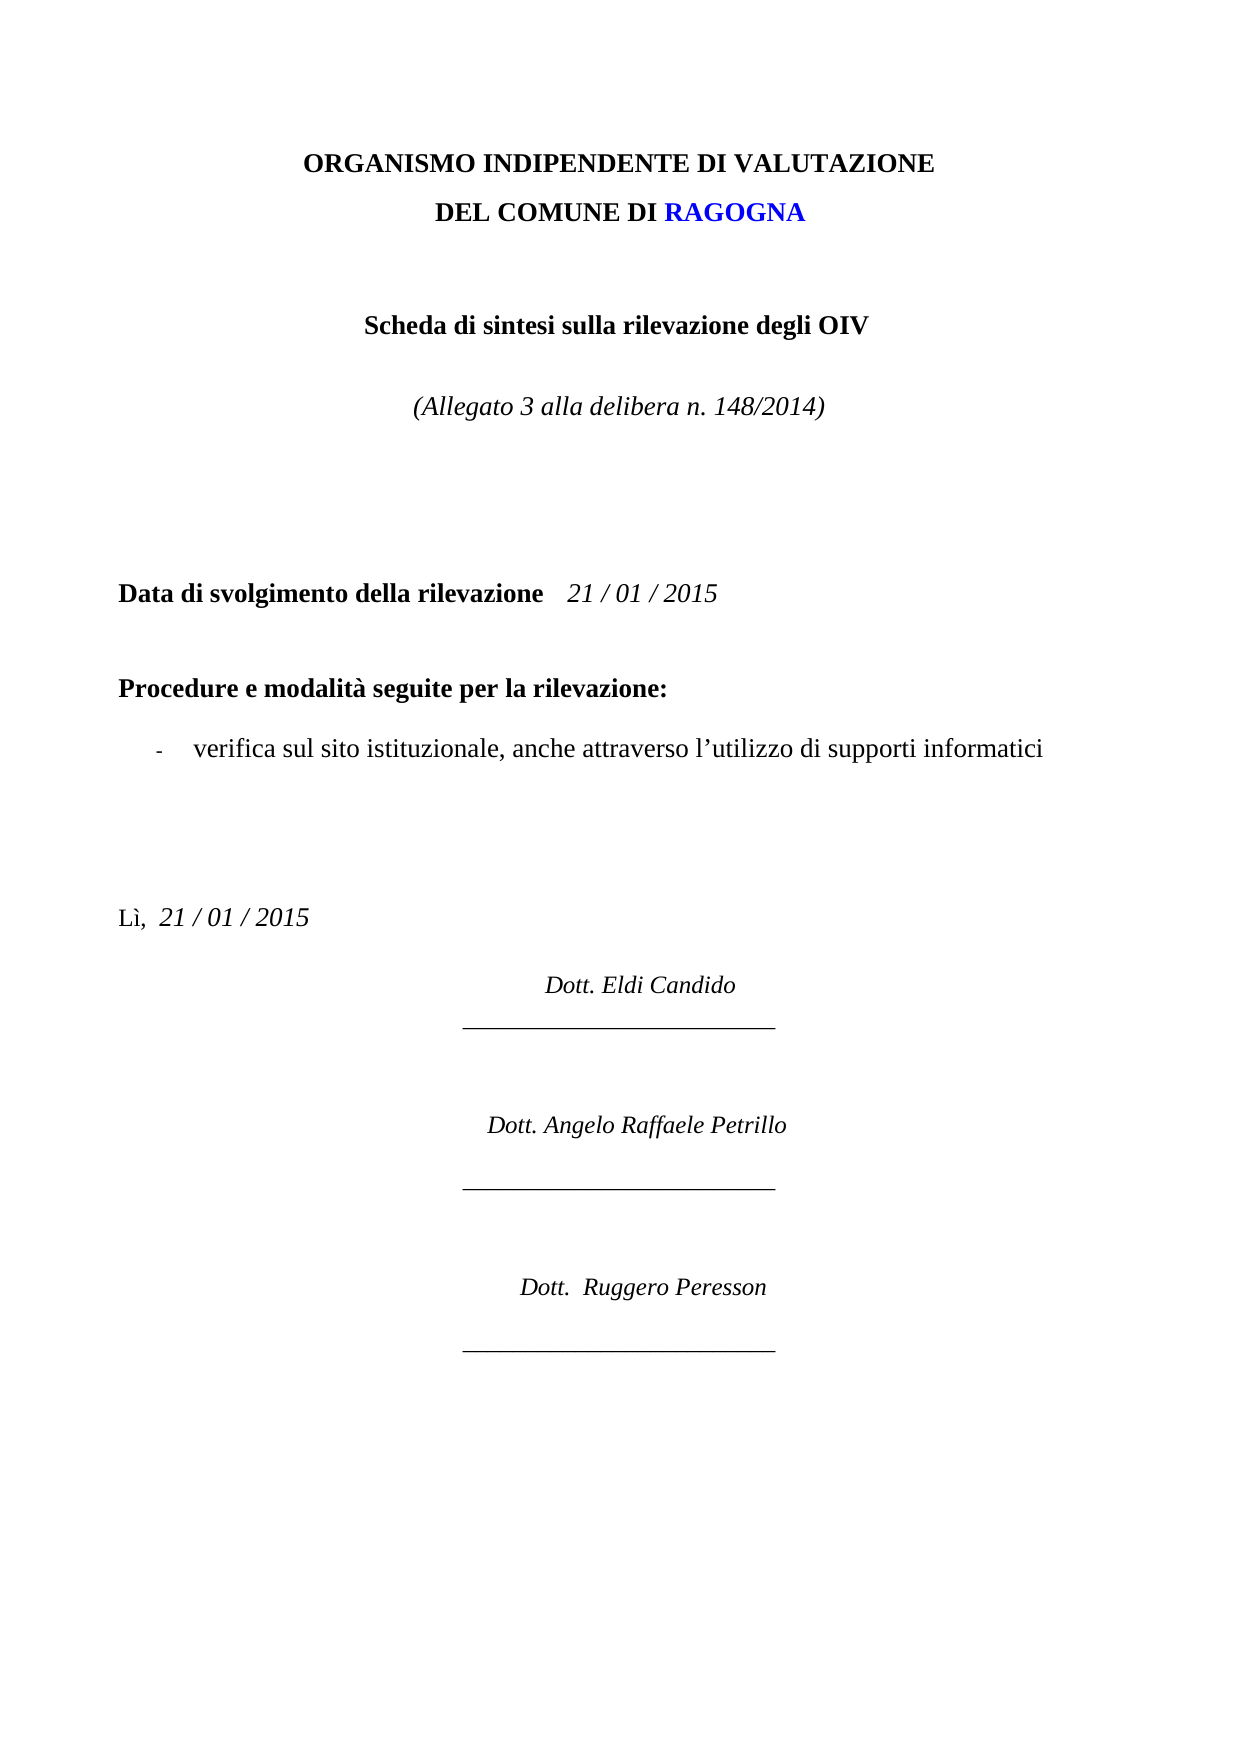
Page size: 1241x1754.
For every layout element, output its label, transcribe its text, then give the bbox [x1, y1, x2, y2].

text Scheda di sintesi sulla rilevazione degli OIV [118, 309, 1122, 340]
text Data di svolgimento della rilevazione 21 / 01 / 2015 [118, 578, 1122, 609]
text F.to Dott. Angelo Raffaele Petrillo [118, 1110, 1122, 1139]
text _________________________ [118, 1003, 1122, 1031]
text F.to Dott. Ruggero Peresson [118, 1272, 1122, 1301]
text _________________________ [118, 1164, 1122, 1193]
title (Allegato 3 alla delibera n. 148/2014) [118, 391, 1122, 422]
text DEL COMUNE DI RAGOGNA [118, 196, 1122, 227]
text ORGANISMO INDIPENDENTE DI VALUTAZIONE [117, 148, 1122, 179]
text F.to Dott. Eldi Candido [118, 970, 1122, 998]
list verifica sul sito istituzionale, anche attraverso l’utilizzo di supporti informatici [156, 732, 1122, 763]
text _________________________ [118, 1326, 1122, 1354]
text Procedure e modalità seguite per la rilevazione: [118, 672, 1122, 704]
text Lì, 21 / 01 / 2015 [118, 901, 1122, 932]
